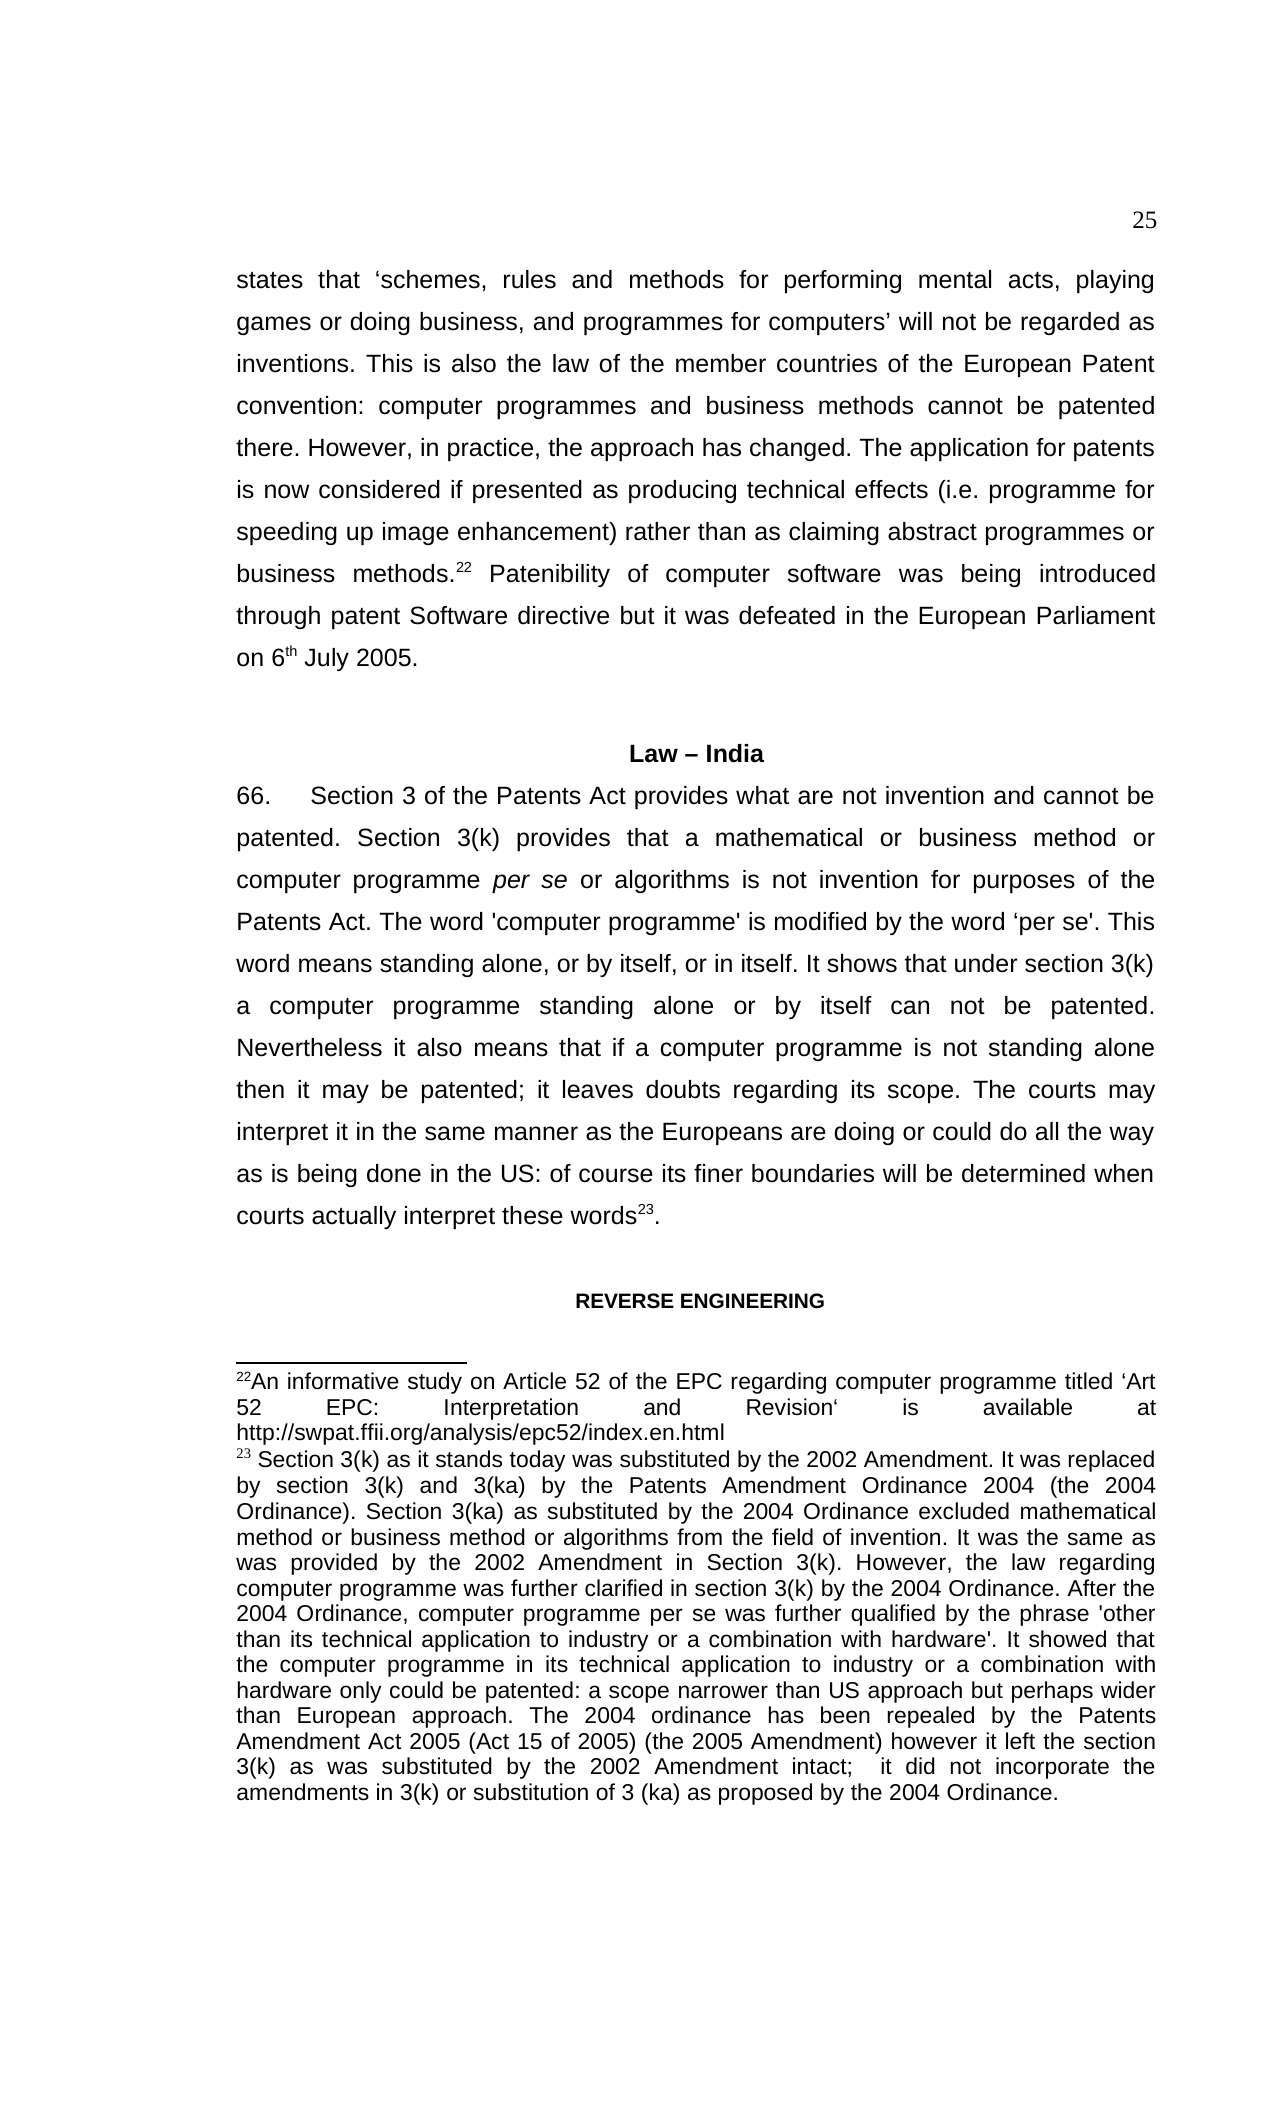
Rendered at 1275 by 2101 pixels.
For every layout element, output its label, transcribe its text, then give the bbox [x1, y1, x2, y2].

text 66. Section 3 of the Patents Act provides what are not invention and cannot be patented. Section 3(k) provides that a mathematical or business method or computer programme per se or algorithms is not invention for purposes of the Patents Act. The word 'computer programme' is modified by the word ‘per se'. This word means standing alone, or by itself, or in itself. It shows that under section 3(k) a computer programme standing alone or by itself can not be patented. Nevertheless it also means that if a computer programme is not standing alone then it may be patented; it leaves doubts regarding its scope. The courts may interpret it in the same manner as the Europeans are doing or could do all the way as is being done in the US: of course its finer boundaries will be determined when courts actually interpret these words. [236, 782, 1157, 1229]
text Law – India [236, 740, 1157, 768]
text states that ‘schemes, rules and methods for performing mental acts, playing games or doing business, and programmes for computers’ will not be regarded as inventions. This is also the law of the member countries of the European Patent convention: computer programmes and business methods cannot be patented there. However, in practice, the approach has changed. The application for patents is now considered if presented as producing technical effects (i.e. programme for speeding up image enhancement) rather than as claiming abstract programmes or business methods. Patenibility of computer software was being introduced through patent Software directive but it was defeated in the European Parliament on 6th July 2005. [236, 266, 1157, 671]
text Section 3(k) as it stands today was substituted by the 2002 Amendment. It was replaced by section 3(k) and 3(ka) by the Patents Amendment Ordinance 2004 (the 2004 Ordinance). Section 3(ka) as substituted by the 2004 Ordinance excluded mathematical method or business method or algorithms from the field of invention. It was the same as was provided by the 2002 Amendment in Section 3(k). However, the law regarding computer programme was further clarified in section 3(k) by the 2004 Ordinance. After the 2004 Ordinance, computer programme per se was further qualified by the phrase 'other than its technical application to industry or a combination with hardware'. It showed that the computer programme in its technical application to industry or a combination with hardware only could be patented: a scope narrower than US approach but perhaps wider than European approach. The 2004 ordinance has been repealed by the Patents Amendment Act 2005 (Act 15 of 2005) (the 2005 Amendment) however it left the section 3(k) as was substituted by the 2002 Amendment intact; it did not incorporate the amendments in 3(k) or substitution of 3 (ka) as proposed by the 2004 Ordinance. [236, 1446, 1157, 1805]
text An informative study on Article 52 of the EPC regarding computer programme titled ‘Art 52 EPC: Interpretation and Revision‘ is available at http://swpat.ffii.org/analysis/epc52/index.en.html [236, 1369, 1157, 1446]
text REVERSE ENGINEERING [236, 1286, 1157, 1313]
